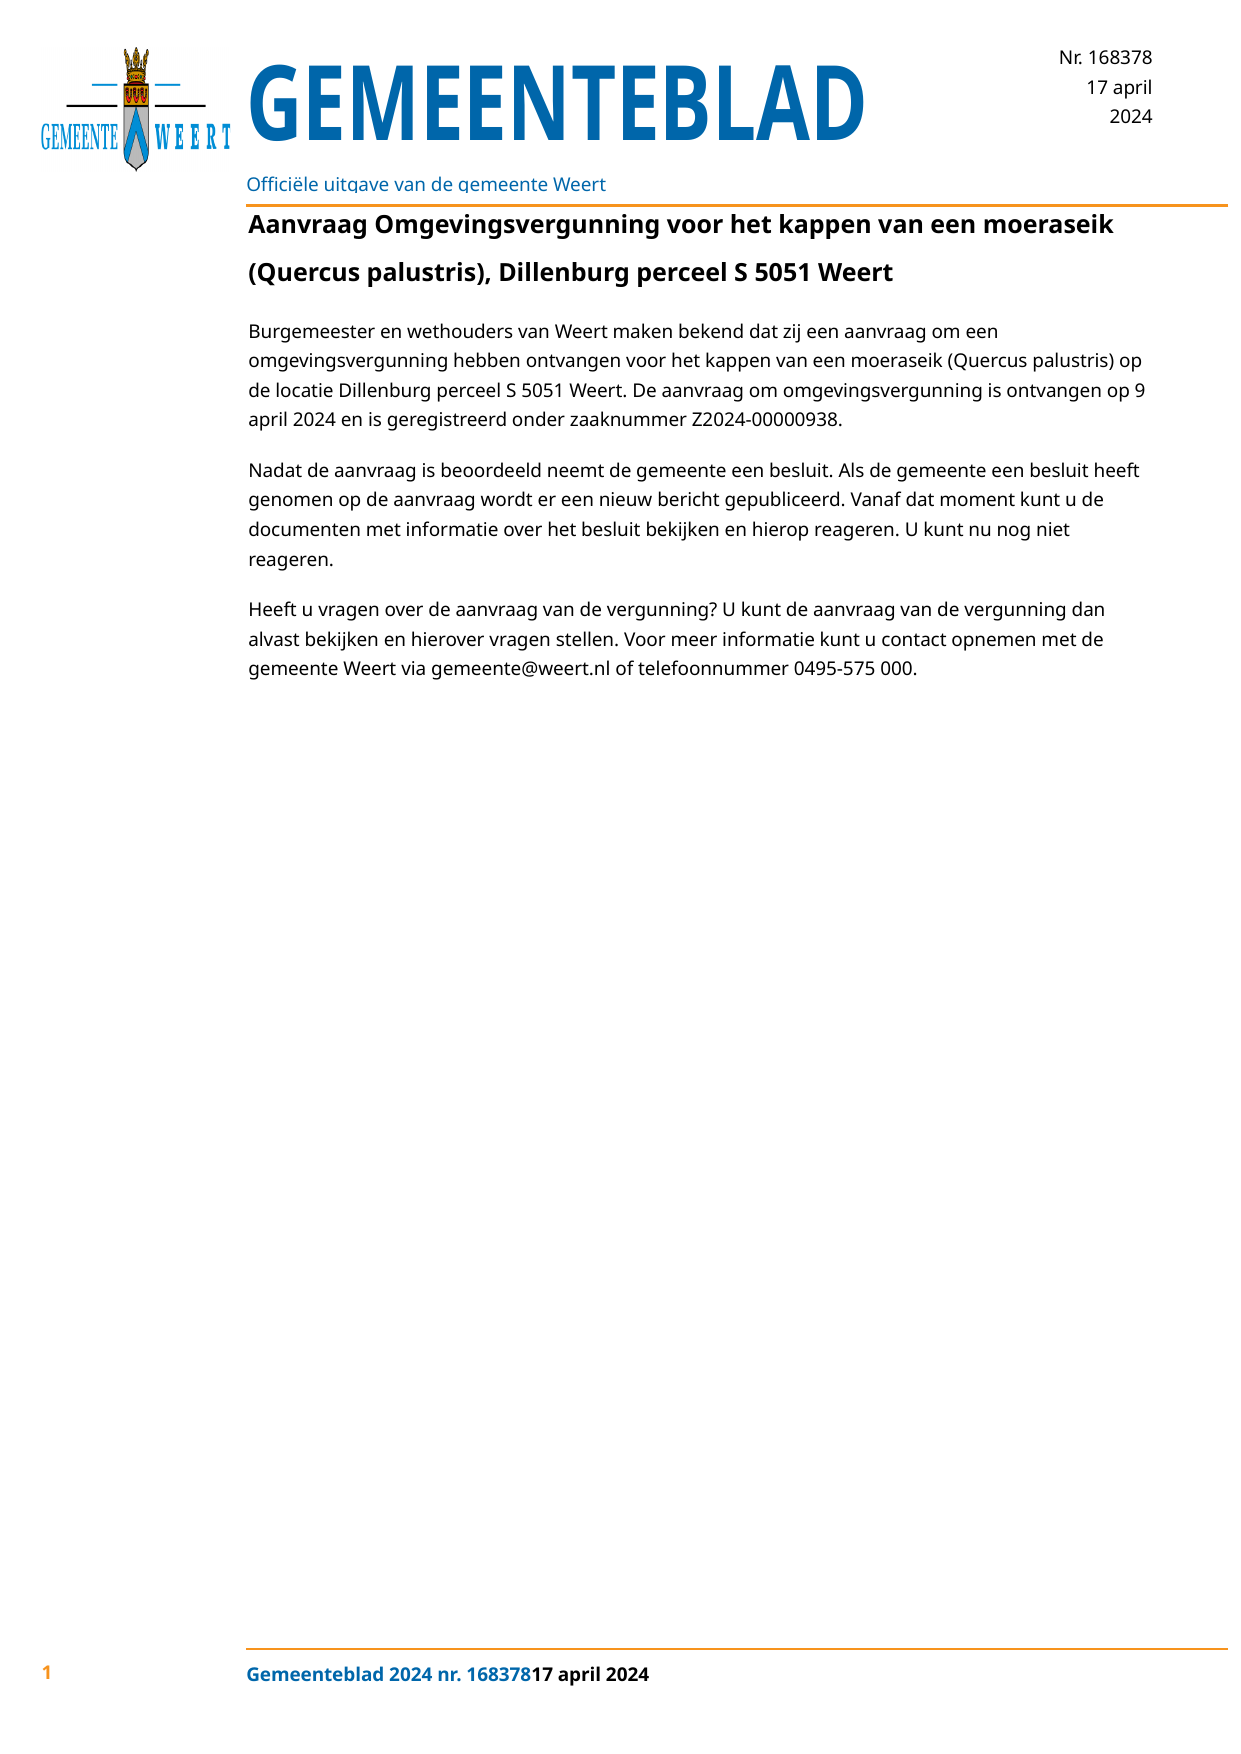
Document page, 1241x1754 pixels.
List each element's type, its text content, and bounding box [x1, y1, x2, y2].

text Heeft u vragen over de aanvraag van de vergunning? U kunt de aanvraag van de vergunning dan alvast bekijken en hierover vragen stellen. Voor meer informatie kunt u contact opnemen met de gemeente Weert via gemeente@weert.nl of telefoonnummer 0495-575 000. [248, 596, 1152, 681]
text Burgemeester en wethouders van Weert maken bekend dat zij een aanvraag om een omgevingsvergunning hebben ontvangen voor het kappen van een moeraseik (Quercus palustris) op de locatie Dillenburg perceel S 5051 Weert. De aanvraag om omgevingsvergunning is ontvangen op 9 april 2024 en is geregistreerd onder zaaknummer Z2024-00000938. [248, 318, 1152, 432]
text Aanvraag Omgevingsvergunning voor het kappen van een moeraseik (Quercus palustris), Dillenburg perceel S 5051 Weert [248, 207, 1152, 288]
picture [41, 47, 231, 172]
text Nadat de aanvraag is beoordeeld neemt de gemeente een besluit. Als de gemeente een besluit heeft genomen op de aanvraag wordt er een nieuw bericht gepubliceerd. Vanaf dat moment kunt u de documenten met informatie over het besluit bekijken en hierop reageren. U kunt nu nog niet reageren. [248, 457, 1152, 572]
